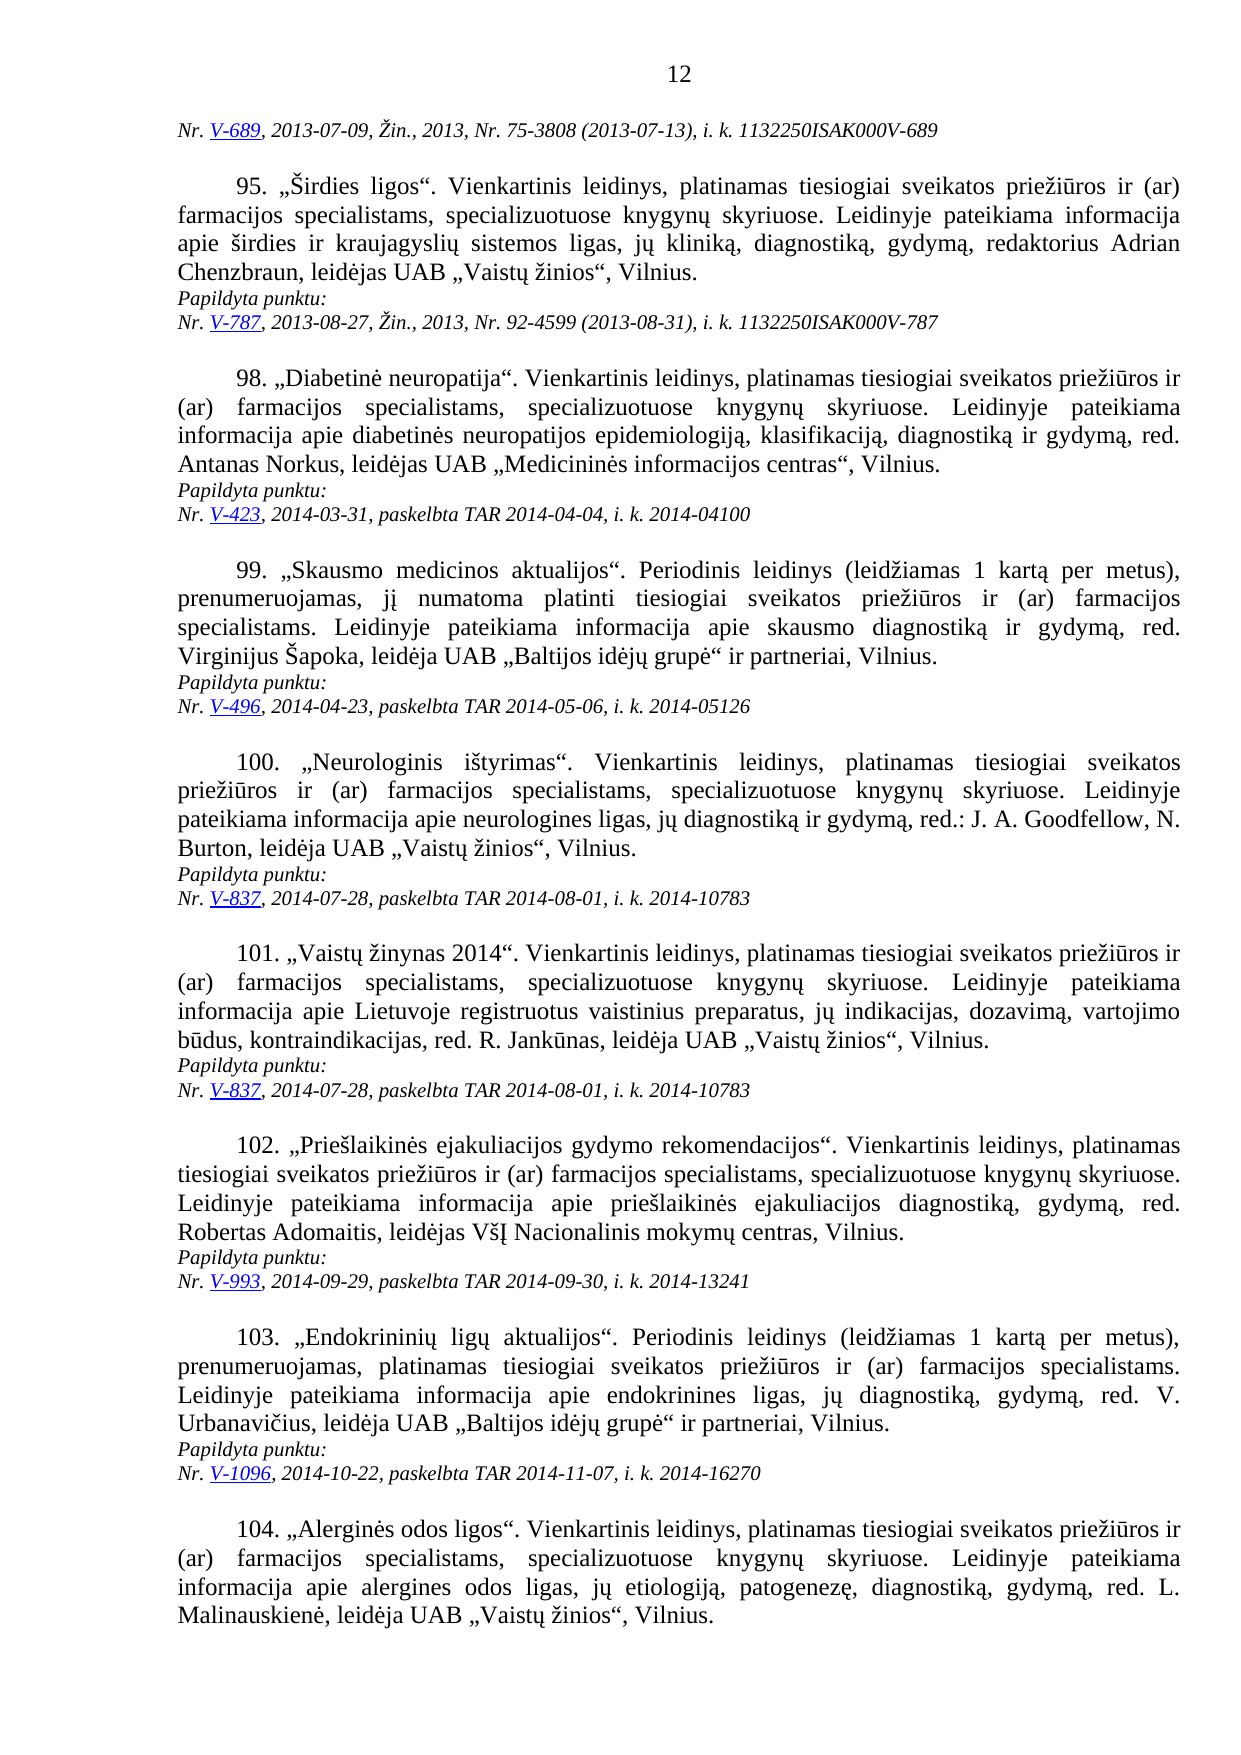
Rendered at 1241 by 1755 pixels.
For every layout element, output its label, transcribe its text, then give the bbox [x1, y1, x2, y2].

text Nr. V-787, 2013-08-27, Žin., 2013, Nr. 92-4599 (2013-08-31), i. k. 1132250ISAK000V-787 [177, 310, 1181, 334]
text Nr. V-837, 2014-07-28, paskelbta TAR 2014-08-01, i. k. 2014-10783 [177, 1077, 1181, 1102]
text Nr. V-496, 2014-04-23, paskelbta TAR 2014-05-06, i. k. 2014-05126 [177, 694, 1181, 718]
text 100. „Neurologinis ištyrimas“. Vienkartinis leidinys, platinamas tiesiogiai sveikatos priežiūros ir (ar) farmacijos specialistams, specializuotuose knygynų skyriuose. Leidinyje pateikiama informacija apie neurologines ligas, jų diagnostiką ir gydymą, red.: J. A. Goodfellow, N. Burton, leidėja UAB „Vaistų žinios“, Vilnius. [177, 747, 1181, 862]
text 102. „Priešlaikinės ejakuliacijos gydymo rekomendacijos“. Vienkartinis leidinys, platinamas tiesiogiai sveikatos priežiūros ir (ar) farmacijos specialistams, specializuotuose knygynų skyriuose. Leidinyje pateikiama informacija apie priešlaikinės ejakuliacijos diagnostiką, gydymą, red. Robertas Adomaitis, leidėjas VšĮ Nacionalinis mokymų centras, Vilnius. [177, 1130, 1181, 1245]
text 98. „Diabetinė neuropatija“. Vienkartinis leidinys, platinamas tiesiogiai sveikatos priežiūros ir (ar) farmacijos specialistams, specializuotuose knygynų skyriuose. Leidinyje pateikiama informacija apie diabetinės neuropatijos epidemiologiją, klasifikaciją, diagnostiką ir gydymą, red. Antanas Norkus, leidėjas UAB „Medicininės informacijos centras“, Vilnius. [177, 363, 1181, 478]
text Papildyta punktu: [177, 1437, 1181, 1461]
text 103. „Endokrininių ligų aktualijos“. Periodinis leidinys (leidžiamas 1 kartą per metus), prenumeruojamas, platinamas tiesiogiai sveikatos priežiūros ir (ar) farmacijos specialistams. Leidinyje pateikiama informacija apie endokrinines ligas, jų diagnostiką, gydymą, red. V. Urbanavičius, leidėja UAB „Baltijos idėjų grupė“ ir partneriai, Vilnius. [177, 1322, 1181, 1437]
text 95. „Širdies ligos“. Vienkartinis leidinys, platinamas tiesiogiai sveikatos priežiūros ir (ar) farmacijos specialistams, specializuotuose knygynų skyriuose. Leidinyje pateikiama informacija apie širdies ir kraujagyslių sistemos ligas, jų kliniką, diagnostiką, gydymą, redaktorius Adrian Chenzbraun, leidėjas UAB „Vaistų žinios“, Vilnius. [177, 171, 1181, 286]
text 104. „Alerginės odos ligos“. Vienkartinis leidinys, platinamas tiesiogiai sveikatos priežiūros ir (ar) farmacijos specialistams, specializuotuose knygynų skyriuose. Leidinyje pateikiama informacija apie alergines odos ligas, jų etiologiją, patogenezę, diagnostiką, gydymą, red. L. Malinauskienė, leidėja UAB „Vaistų žinios“, Vilnius. [177, 1514, 1181, 1629]
text Papildyta punktu: [177, 1053, 1181, 1077]
text Nr. V-689, 2013-07-09, Žin., 2013, Nr. 75-3808 (2013-07-13), i. k. 1132250ISAK000V-689 [177, 118, 1181, 142]
text Papildyta punktu: [177, 478, 1181, 502]
text Papildyta punktu: [177, 286, 1181, 310]
text 101. „Vaistų žinynas 2014“. Vienkartinis leidinys, platinamas tiesiogiai sveikatos priežiūros ir (ar) farmacijos specialistams, specializuotuose knygynų skyriuose. Leidinyje pateikiama informacija apie Lietuvoje registruotus vaistinius preparatus, jų indikacijas, dozavimą, vartojimo būdus, kontraindikacijas, red. R. Jankūnas, leidėja UAB „Vaistų žinios“, Vilnius. [177, 938, 1181, 1053]
text Nr. V-837, 2014-07-28, paskelbta TAR 2014-08-01, i. k. 2014-10783 [177, 886, 1181, 910]
text Nr. V-1096, 2014-10-22, paskelbta TAR 2014-11-07, i. k. 2014-16270 [177, 1461, 1181, 1485]
text Nr. V-423, 2014-03-31, paskelbta TAR 2014-04-04, i. k. 2014-04100 [177, 502, 1181, 526]
text Nr. V-993, 2014-09-29, paskelbta TAR 2014-09-30, i. k. 2014-13241 [177, 1269, 1181, 1293]
text Papildyta punktu: [177, 862, 1181, 886]
text Papildyta punktu: [177, 1245, 1181, 1269]
text 99. „Skausmo medicinos aktualijos“. Periodinis leidinys (leidžiamas 1 kartą per metus), prenumeruojamas, jį numatoma platinti tiesiogiai sveikatos priežiūros ir (ar) farmacijos specialistams. Leidinyje pateikiama informacija apie skausmo diagnostiką ir gydymą, red. Virginijus Šapoka, leidėja UAB „Baltijos idėjų grupė“ ir partneriai, Vilnius. [177, 555, 1181, 670]
text Papildyta punktu: [177, 670, 1181, 694]
